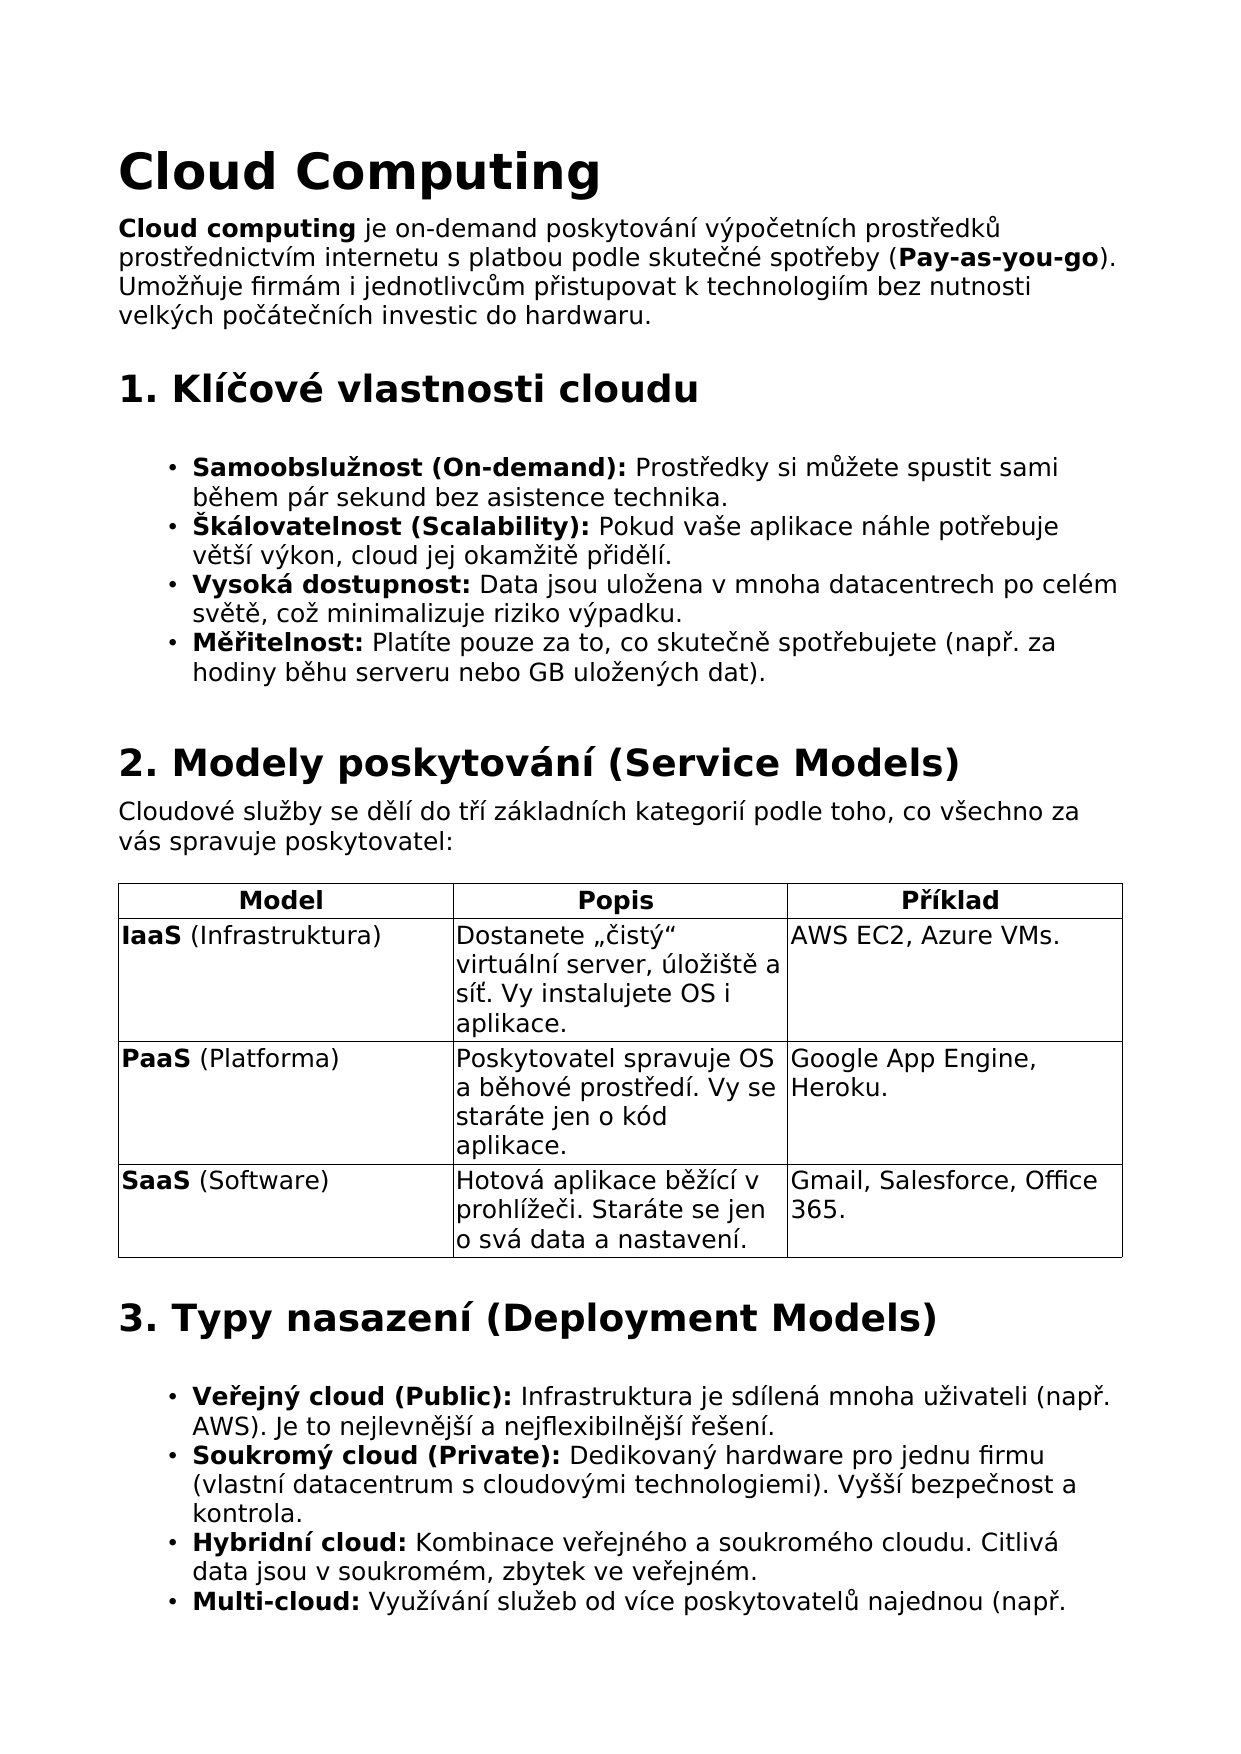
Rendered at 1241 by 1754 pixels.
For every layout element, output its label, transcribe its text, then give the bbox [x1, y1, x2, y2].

subtitle Cloud Computing [118, 143, 1122, 201]
text Cloudové služby se dělí do tří základních kategorií podle toho, co všechno za vás spravuje poskytovatel: [118, 798, 1122, 856]
table_cell Google App Engine, Heroku. [788, 1042, 1122, 1163]
subtitle 3. Typy nasazení (Deployment Models) [118, 1297, 1122, 1341]
list Samoobslužnost (On-demand): Prostředky si můžete spustit sami během pár sekund bez asistence technika. [177, 454, 1122, 512]
table_cell SaaS (Software) [119, 1165, 453, 1257]
list Veřejný cloud (Public): Infrastruktura je sdílená mnoha uživateli (např. AWS). Je to nejlevnější a nejflexibilnější řešení. [177, 1382, 1122, 1441]
list Vysoká dostupnost: Data jsou uložena v mnoha datacentrech po celém světě, což minimalizuje riziko výpadku. [177, 570, 1122, 629]
list Měřitelnost: Platíte pouze za to, co skutečně spotřebujete (např. za hodiny běhu serveru nebo GB uložených dat). [177, 629, 1122, 687]
list Hybridní cloud: Kombinace veřejného a soukromého cloudu. Citlivá data jsou v soukromém, zbytek ve veřejném. [177, 1528, 1122, 1587]
subtitle 2. Modely poskytování (Service Models) [118, 741, 1122, 785]
table_cell IaaS (Infrastruktura) [119, 919, 453, 1041]
list Multi-cloud: Využívání služeb od více poskytovatelů najednou (např. [177, 1587, 1122, 1616]
table_header Příklad [788, 884, 1122, 918]
subtitle 1. Klíčové vlastnosti cloudu [118, 368, 1122, 412]
list Soukromý cloud (Private): Dedikovaný hardware pro jednu firmu (vlastní datacentrum s cloudovými technologiemi). Vyšší bezpečnost a kontrola. [177, 1441, 1122, 1528]
list Škálovatelnost (Scalability): Pokud vaše aplikace náhle potřebuje větší výkon, cloud jej okamžitě přidělí. [177, 512, 1122, 570]
table_cell Poskytovatel spravuje OS a běhové prostředí. Vy se staráte jen o kód aplikace. [454, 1042, 787, 1163]
table_cell Gmail, Salesforce, Office 365. [788, 1165, 1122, 1257]
table_cell Dostanete „čistý“ virtuální server, úložiště a síť. Vy instalujete OS i aplikace. [454, 919, 787, 1041]
table_cell PaaS (Platforma) [119, 1042, 453, 1163]
table_cell Hotová aplikace běžící v prohlížeči. Staráte se jen o svá data a nastavení. [454, 1165, 787, 1257]
text Cloud computing je on-demand poskytování výpočetních prostředků prostřednictvím internetu s platbou podle skutečné spotřeby (Pay-as-you-go). Umožňuje firmám i jednotlivcům přistupovat k technologiím bez nutnosti velkých počátečních investic do hardwaru. [118, 214, 1122, 331]
table_cell AWS EC2, Azure VMs. [788, 919, 1122, 1041]
table_header Popis [454, 884, 787, 918]
table_header Model [119, 884, 453, 918]
